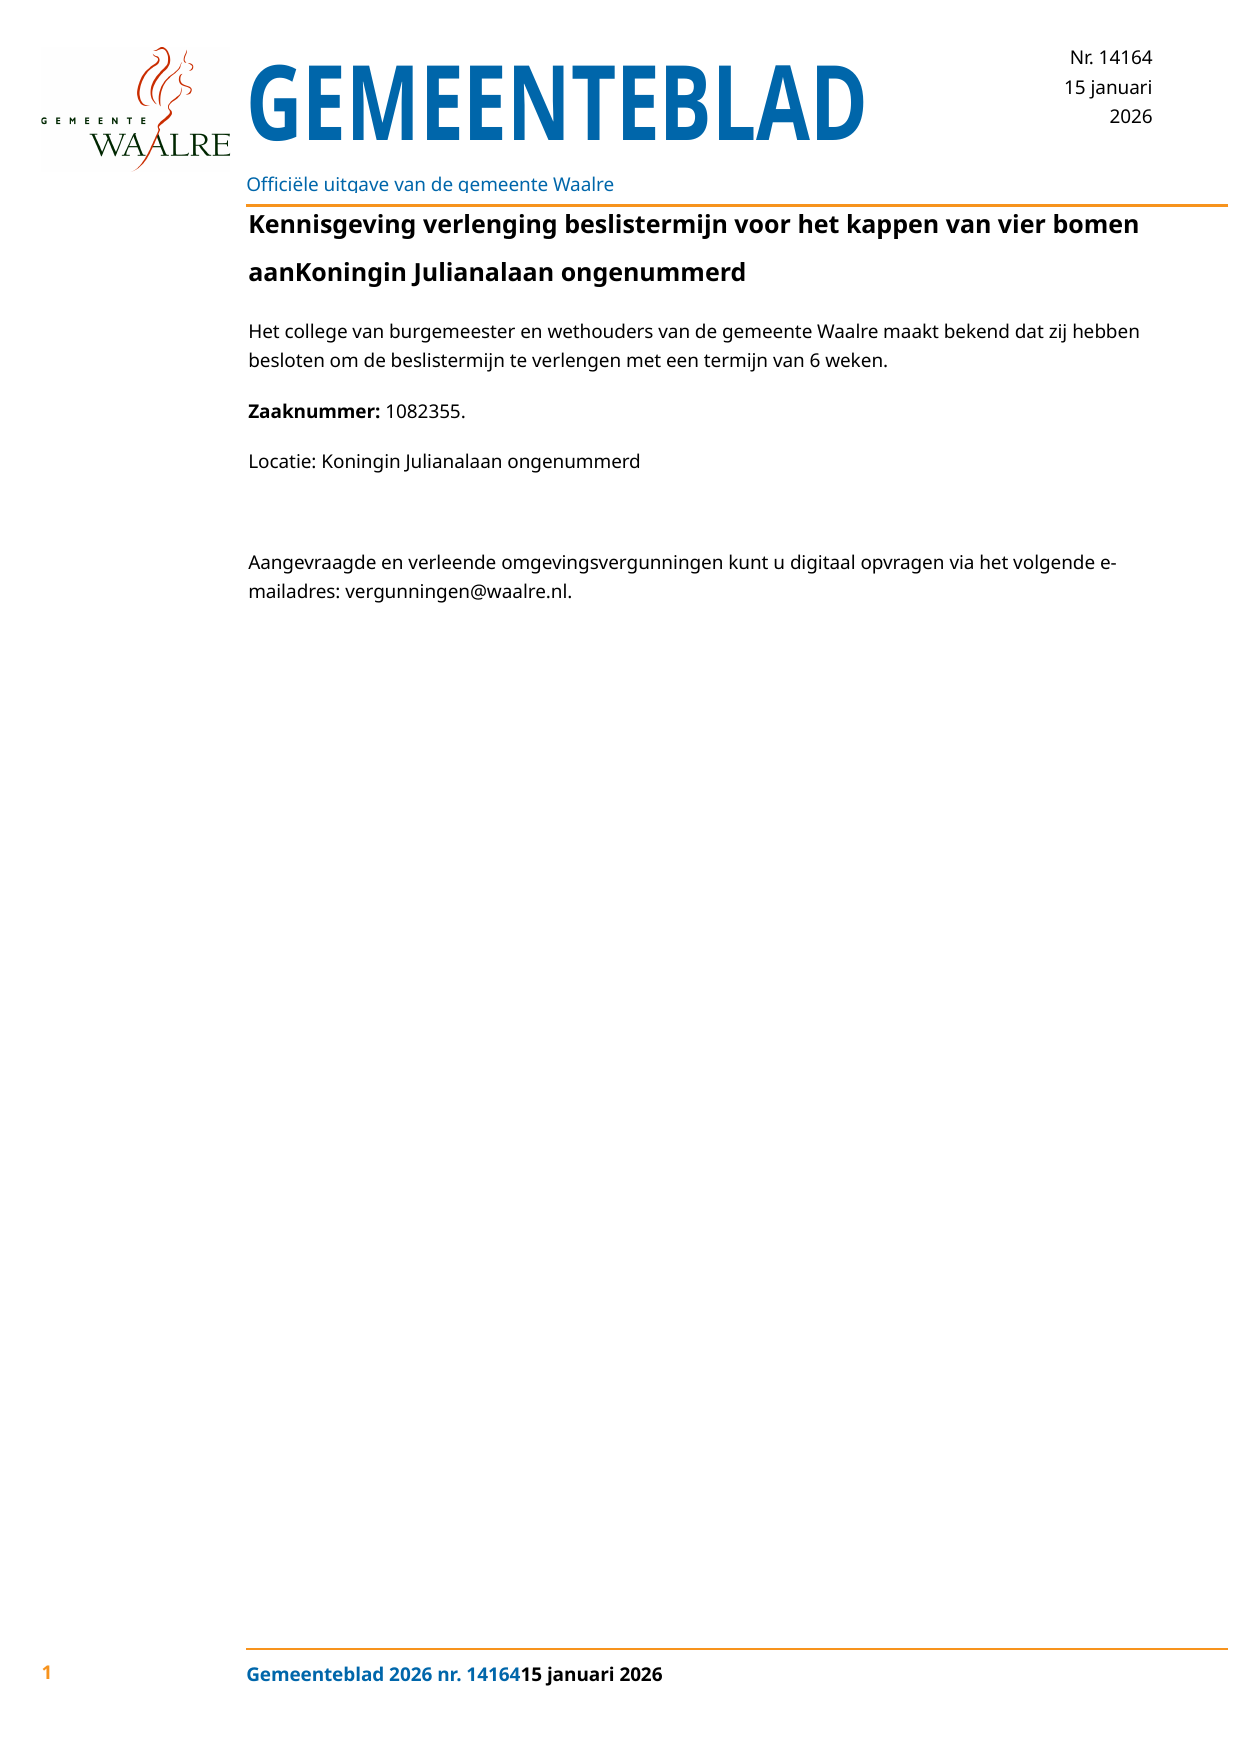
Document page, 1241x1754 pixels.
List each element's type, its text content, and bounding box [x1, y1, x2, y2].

text Locatie: Koningin Julianalaan ongenummerd [248, 448, 1152, 474]
text Het college van burgemeester en wethouders van de gemeente Waalre maakt bekend dat zij hebben besloten om de beslistermijn te verlengen met een termijn van 6 weken. [248, 318, 1152, 373]
text Kennisgeving verlenging beslistermijn voor het kappen van vier bomen aanKoningin Julianalaan ongenummerd [248, 207, 1152, 288]
text Zaaknummer: 1082355. [248, 398, 1152, 424]
picture [41, 47, 231, 172]
text Aangevraagde en verleende omgevingsvergunningen kunt u digitaal opvragen via het volgende e-mailadres: vergunningen@waalre.nl. [248, 549, 1152, 604]
